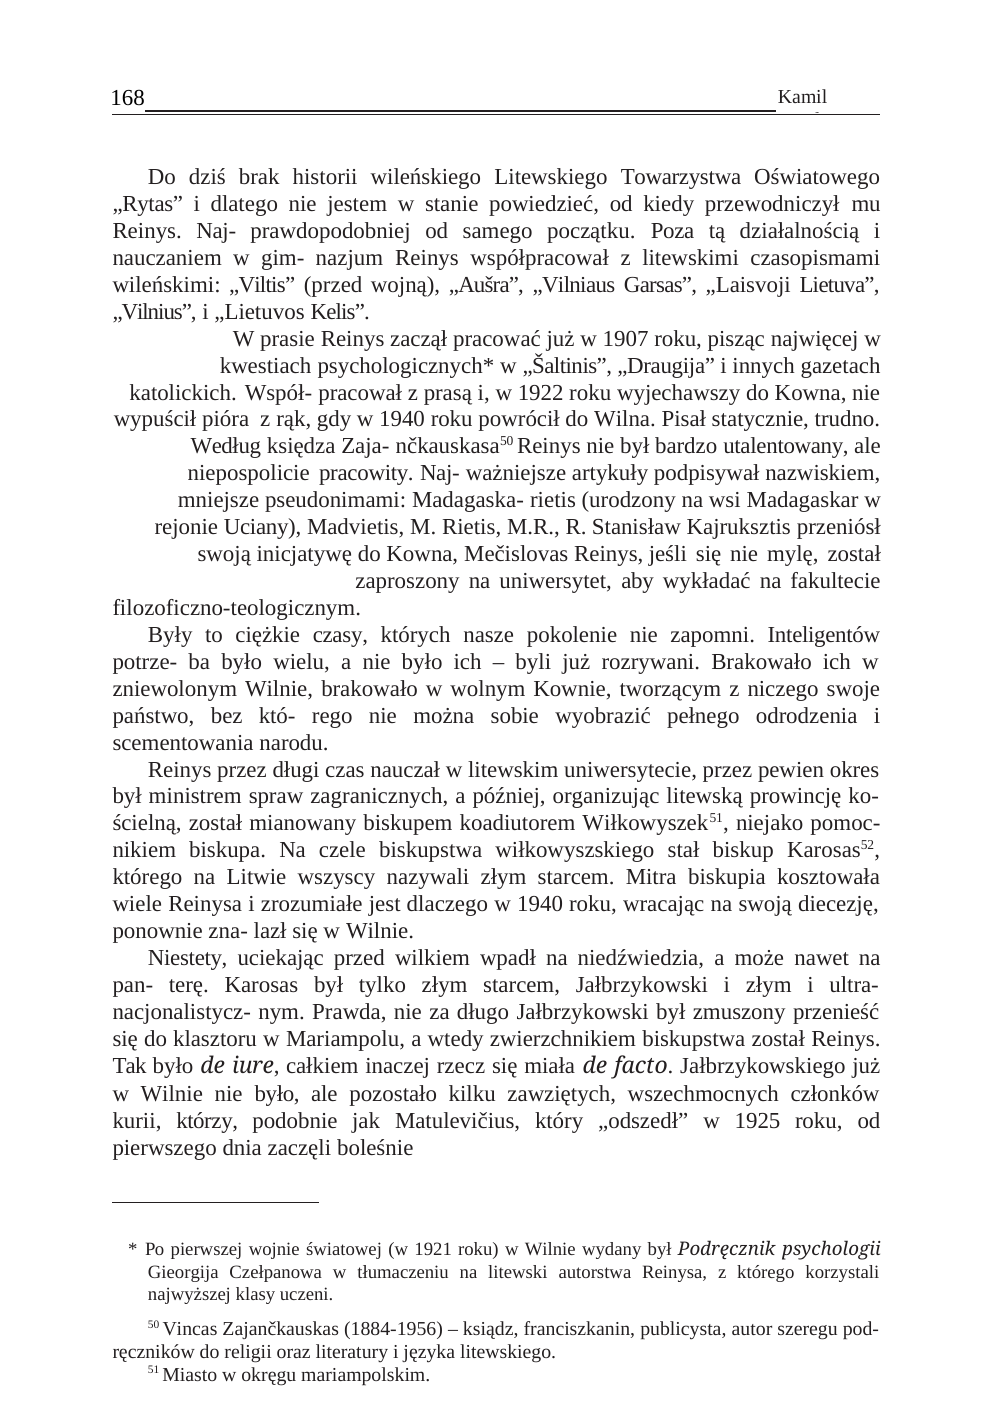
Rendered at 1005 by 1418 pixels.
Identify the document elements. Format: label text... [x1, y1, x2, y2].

text filozoficzno-teologicznym. [112, 594, 904, 620]
text Do dziś brak historii wileńskiego Litewskiego Towarzystwa Oświatowego „Rytas” i dlatego nie jestem w stanie powiedzieć, od kiedy przewodniczył mu Reinys. Naj- prawdopodobniej od samego początku. Poza tą działalnością i nauczaniem w gim- nazjum Reinys współpracował z litewskimi czasopismami wileńskimi: „Viltis” (przed wojną), „Aušra”, „Vilniaus Garsas”, „Laisvoji Lietuva”, „Vilnius”, i „Lietuvos Kelis”. [112, 163, 880, 324]
text Były to ciężkie czasy, których nasze pokolenie nie zapomni. Inteligentów potrze- ba było wielu, a nie było ich – byli już rozrywani. Brakowało ich w zniewolonym Wilnie, brakowało w wolnym Kownie, tworzącym z niczego swoje państwo, bez któ- rego nie można sobie wyobrazić pełnego odrodzenia i scementowania narodu. [112, 621, 881, 755]
text 50 Vincas Zajančkauskas (1884-1956) – ksiądz, franciszkanin, publicysta, autor szeregu pod- ręczników do religii oraz literatury i języka litewskiego. [112, 1317, 880, 1363]
text 51 Miasto w okręgu mariampolskim. [148, 1363, 904, 1386]
text Niestety, uciekając przed wilkiem wpadł na niedźwiedzia, a może nawet na pan- terę. Karosas był tylko złym starcem, Jałbrzykowski i złym i ultra-nacjonalistycz- nym. Prawda, nie za długo Jałbrzykowski był zmuszony przenieść się do klasztoru w Mariampolu, a wtedy zwierzchnikiem biskupstwa został Reinys. Tak było de iure, całkiem inaczej rzecz się miała de facto. Jałbrzykowskiego już w Wilnie nie było, ale pozostało kilku zawziętych, wszechmocnych członków kurii, którzy, podobnie jak Matulevičius, który „odszedł” w 1925 roku, od pierwszego dnia zaczęli boleśnie [112, 944, 881, 1161]
text Reinys przez długi czas nauczał w litewskim uniwersytecie, przez pewien okres był ministrem spraw zagranicznych, a później, organizując litewską prowincję ko- ścielną, został mianowany biskupem koadiutorem Wiłkowyszek51, niejako pomoc- nikiem biskupa. Na czele biskupstwa wiłkowyszskiego stał biskup Karosas52, którego na Litwie wszyscy nazywali złym starcem. Mitra biskupia kosztowała wiele Reinysa i zrozumiałe jest dlaczego w 1940 roku, wracając na swoją diecezję, ponownie zna- lazł się w Wilnie. [112, 756, 881, 943]
text * Po pierwszej wojnie światowej (w 1921 roku) w Wilnie wydany był Podręcznik psychologii Gieorgija Czełpanowa w tłumaczeniu na litewski autorstwa Reinysa, z którego korzystali najwyższej klasy uczeni. [128, 1235, 881, 1304]
text W prasie Reinys zaczął pracować już w 1907 roku, pisząc najwięcej w kwestiach psychologicznych* w „Šaltinis”, „Draugija” i innych gazetach katolickich. Współ- pracował z prasą i, w 1922 roku wyjechawszy do Kowna, nie wypuścił pióra z rąk, gdy w 1940 roku powrócił do Wilna. Pisał statycznie, trudno. Według księdza Zaja- nčkauskasa50 Reinys nie był bardzo utalentowany, ale niepospolicie pracowity. Naj- ważniejsze artykuły podpisywał nazwiskiem, mniejsze pseudonimami: Madagaska- rietis (urodzony na wsi Madagaskar w rejonie Uciany), Madvietis, M. Rietis, M.R., R. Stanisław Kajruksztis przeniósł swoją inicjatywę do Kowna, Mečislovas Reinys, jeśli się nie mylę, został zaproszony na uniwersytet, aby wykładać na fakultecie [112, 325, 881, 593]
